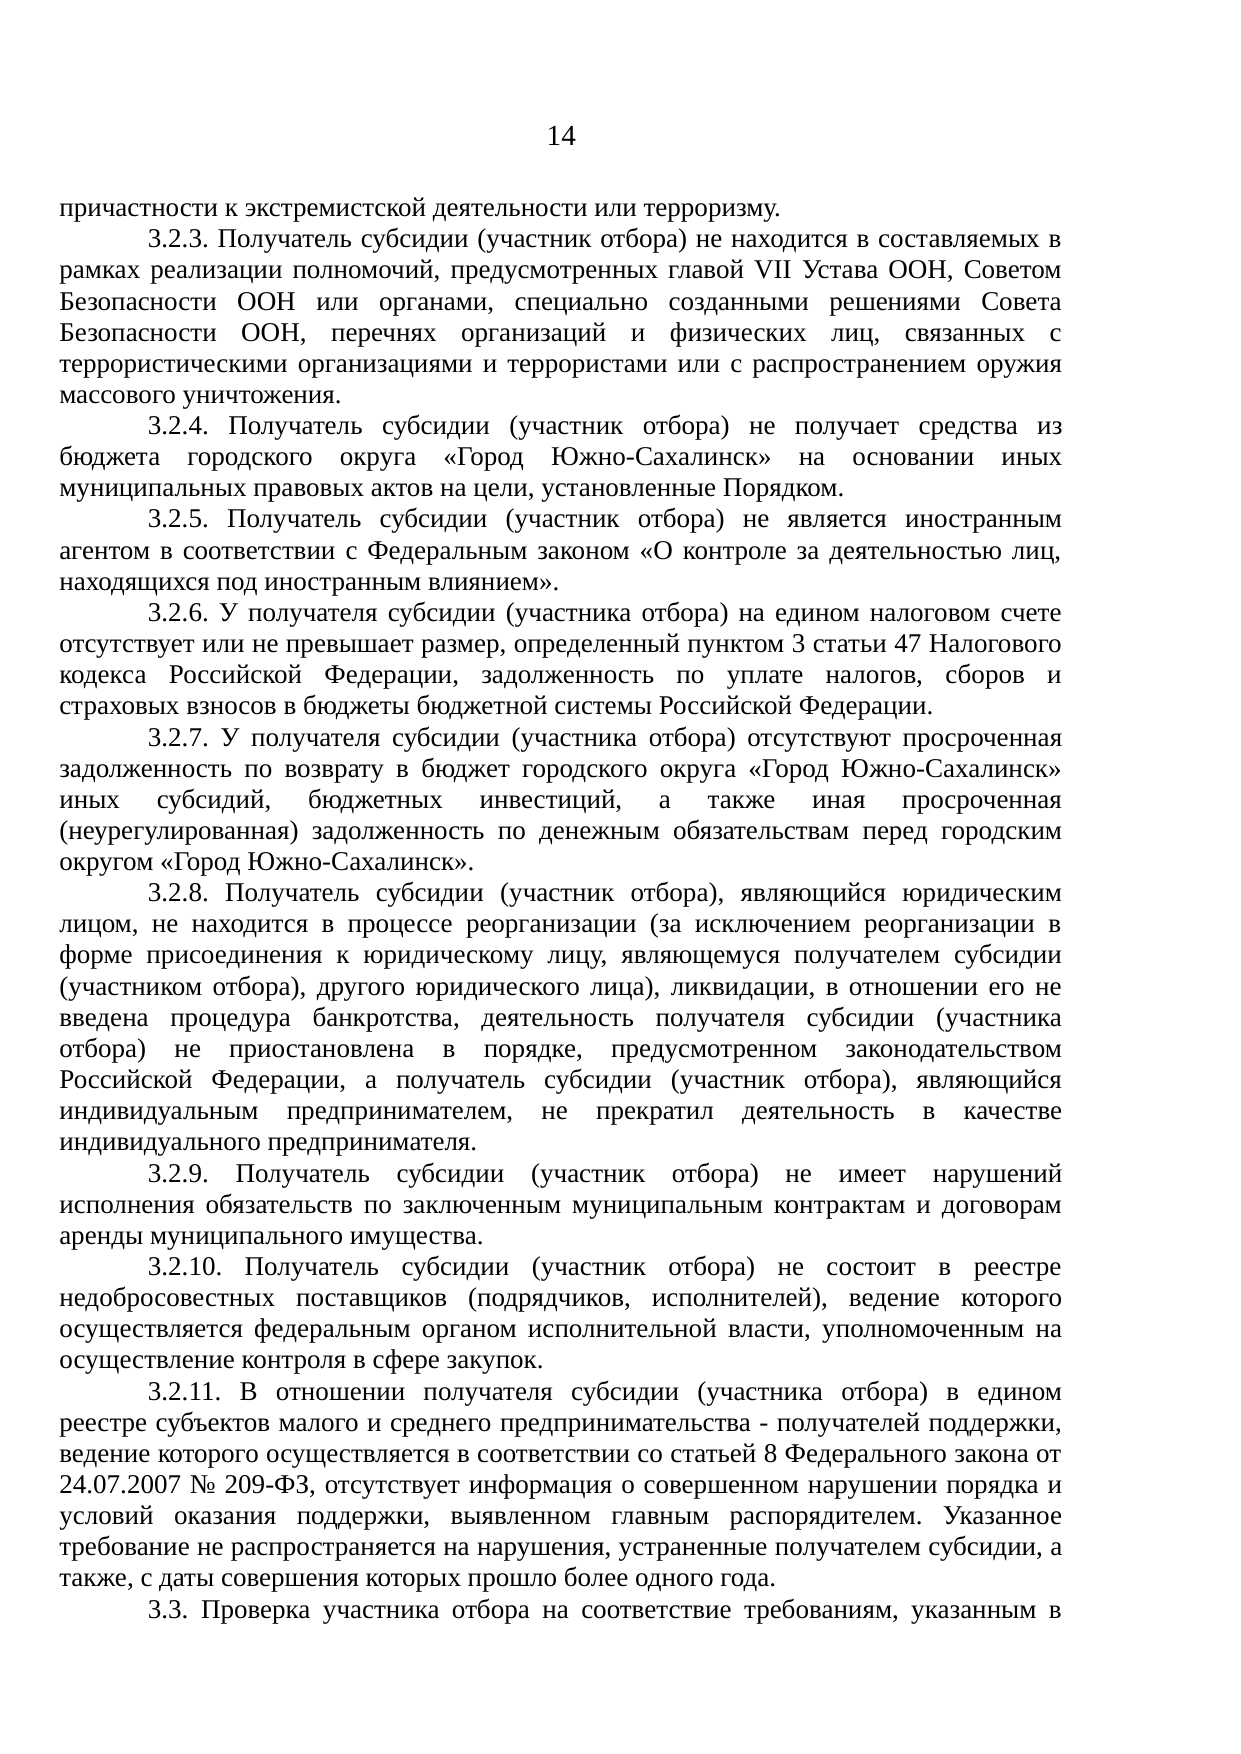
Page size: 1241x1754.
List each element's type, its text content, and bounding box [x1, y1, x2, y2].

subtitle 3.2.9. Получатель субсидии (участник отбора) не имеет нарушений исполнения обязательств по заключенным муниципальным контрактам и договорам аренды муниципального имущества. [59, 1157, 1063, 1250]
subtitle 3.2.4. Получатель субсидии (участник отбора) не получает средства из бюджета городского округа «Город Южно-Сахалинск» на основании иных муниципальных правовых актов на цели, установленные Порядком. [59, 409, 1063, 503]
subtitle 3.2.11. В отношении получателя субсидии (участника отбора) в едином реестре субъектов малого и среднего предпринимательства - получателей поддержки, ведение которого осуществляется в соответствии со статьей 8 Федерального закона от 24.07.2007 № 209-ФЗ, отсутствует информация о совершенном нарушении порядка и условий оказания поддержки, выявленном главным распорядителем. Указанное требование не распространяется на нарушения, устраненные получателем субсидии, а также, с даты совершения которых прошло более одного года. [59, 1375, 1063, 1593]
subtitle 3.2.8. Получатель субсидии (участник отбора), являющийся юридическим лицом, не находится в процессе реорганизации (за исключением реорганизации в форме присоединения к юридическому лицу, являющемуся получателем субсидии (участником отбора), другого юридического лица), ликвидации, в отношении его не введена процедура банкротства, деятельность получателя субсидии (участника отбора) не приостановлена в порядке, предусмотренном законодательством Российской Федерации, а получатель субсидии (участник отбора), являющийся индивидуальным предпринимателем, не прекратил деятельность в качестве индивидуального предпринимателя. [59, 876, 1063, 1157]
subtitle причастности к экстремистской деятельности или терроризму. [59, 191, 1063, 222]
subtitle 3.2.3. Получатель субсидии (участник отбора) не находится в составляемых в рамках реализации полномочий, предусмотренных главой VII Устава ООН, Советом Безопасности ООН или органами, специально созданными решениями Совета Безопасности ООН, перечнях организаций и физических лиц, связанных с террористическими организациями и террористами или с распространением оружия массового уничтожения. [59, 222, 1063, 409]
subtitle 3.2.5. Получатель субсидии (участник отбора) не является иностранным агентом в соответствии с Федеральным законом «О контроле за деятельностью лиц, находящихся под иностранным влиянием». [59, 503, 1063, 596]
subtitle 3.2.7. У получателя субсидии (участника отбора) отсутствуют просроченная задолженность по возврату в бюджет городского округа «Город Южно-Сахалинск» иных субсидий, бюджетных инвестиций, а также иная просроченная (неурегулированная) задолженность по денежным обязательствам перед городским округом «Город Южно-Сахалинск». [59, 721, 1063, 876]
subtitle 3.2.6. У получателя субсидии (участника отбора) на едином налоговом счете отсутствует или не превышает размер, определенный пунктом 3 статьи 47 Налогового кодекса Российской Федерации, задолженность по уплате налогов, сборов и страховых взносов в бюджеты бюджетной системы Российской Федерации. [59, 596, 1063, 721]
subtitle 3.2.10. Получатель субсидии (участник отбора) не состоит в реестре недобросовестных поставщиков (подрядчиков, исполнителей), ведение которого осуществляется федеральным органом исполнительной власти, уполномоченным на осуществление контроля в сфере закупок. [59, 1250, 1063, 1375]
subtitle 3.3. Проверка участника отбора на соответствие требованиям, указанным в [59, 1593, 1063, 1624]
